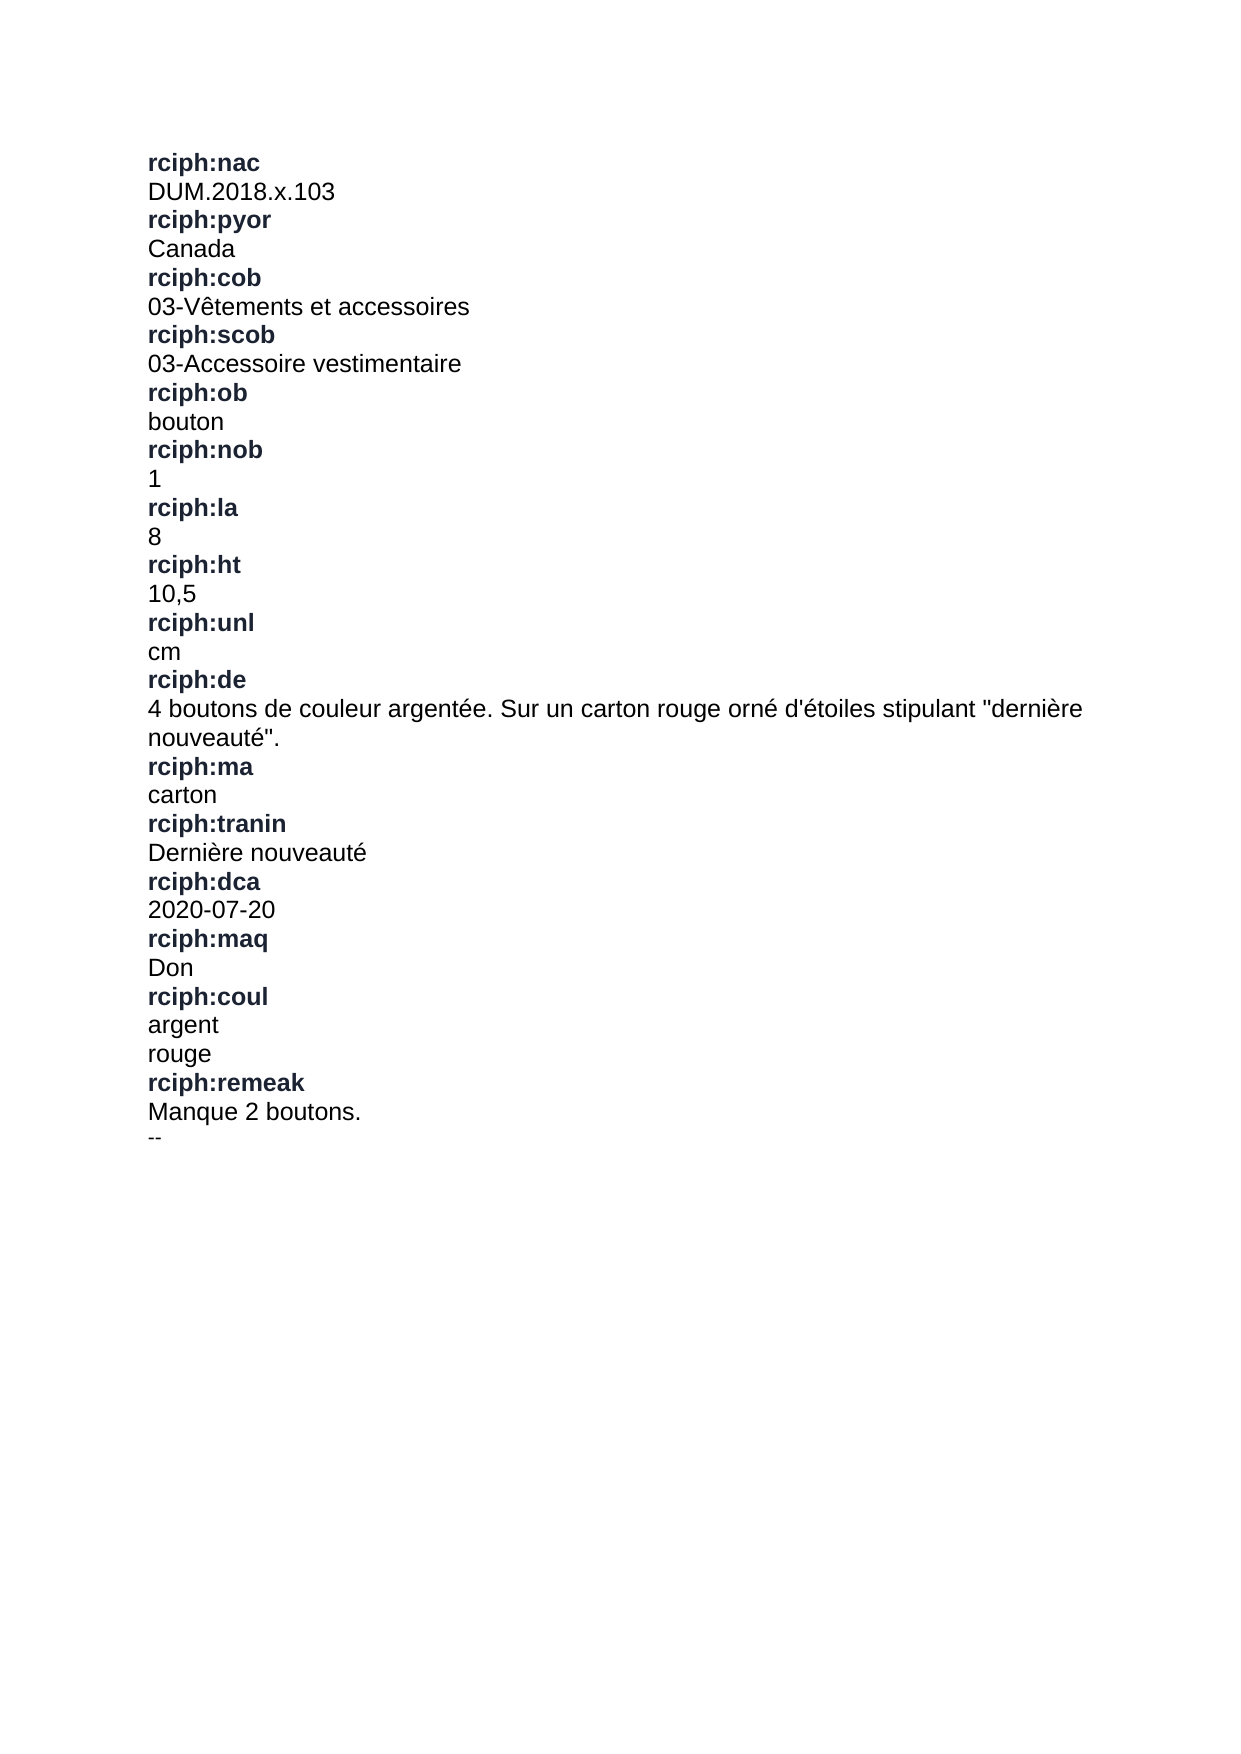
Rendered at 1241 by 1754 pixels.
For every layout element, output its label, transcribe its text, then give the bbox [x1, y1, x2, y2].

text rciph:pyor [148, 205, 1092, 234]
text 10,5 [148, 579, 1092, 608]
text Manque 2 boutons. [148, 1096, 1092, 1125]
text Don [148, 953, 1092, 981]
text Dernière nouveauté [148, 838, 1092, 866]
text rciph:de [148, 665, 1092, 694]
text rciph:coul [148, 981, 1092, 1010]
text rciph:la [148, 493, 1092, 521]
text rciph:scob [148, 320, 1092, 349]
text argent [148, 1010, 1092, 1039]
text rciph:tranin [148, 809, 1092, 838]
text Canada [148, 234, 1092, 263]
text rciph:ob [148, 378, 1092, 406]
text carton [148, 780, 1092, 809]
text 2020-07-20 [148, 895, 1092, 924]
text rciph:ma [148, 751, 1092, 780]
text rciph:cob [148, 263, 1092, 291]
text 1 [148, 464, 1092, 493]
text rouge [148, 1039, 1092, 1068]
text cm [148, 636, 1092, 665]
text 8 [148, 521, 1092, 550]
text rciph:nac [148, 148, 1092, 176]
text bouton [148, 406, 1092, 435]
text rciph:nob [148, 435, 1092, 464]
text rciph:remeak [148, 1068, 1092, 1096]
text rciph:ht [148, 550, 1092, 579]
text 4 boutons de couleur argentée. Sur un carton rouge orné d'étoiles stipulant "dernière nouveauté". [148, 694, 1092, 751]
text rciph:maq [148, 924, 1092, 953]
text rciph:unl [148, 608, 1092, 636]
text -- [148, 1125, 1092, 1149]
text 03-Accessoire vestimentaire [148, 349, 1092, 378]
text rciph:dca [148, 866, 1092, 895]
text 03-Vêtements et accessoires [148, 291, 1092, 320]
text DUM.2018.x.103 [148, 176, 1092, 205]
